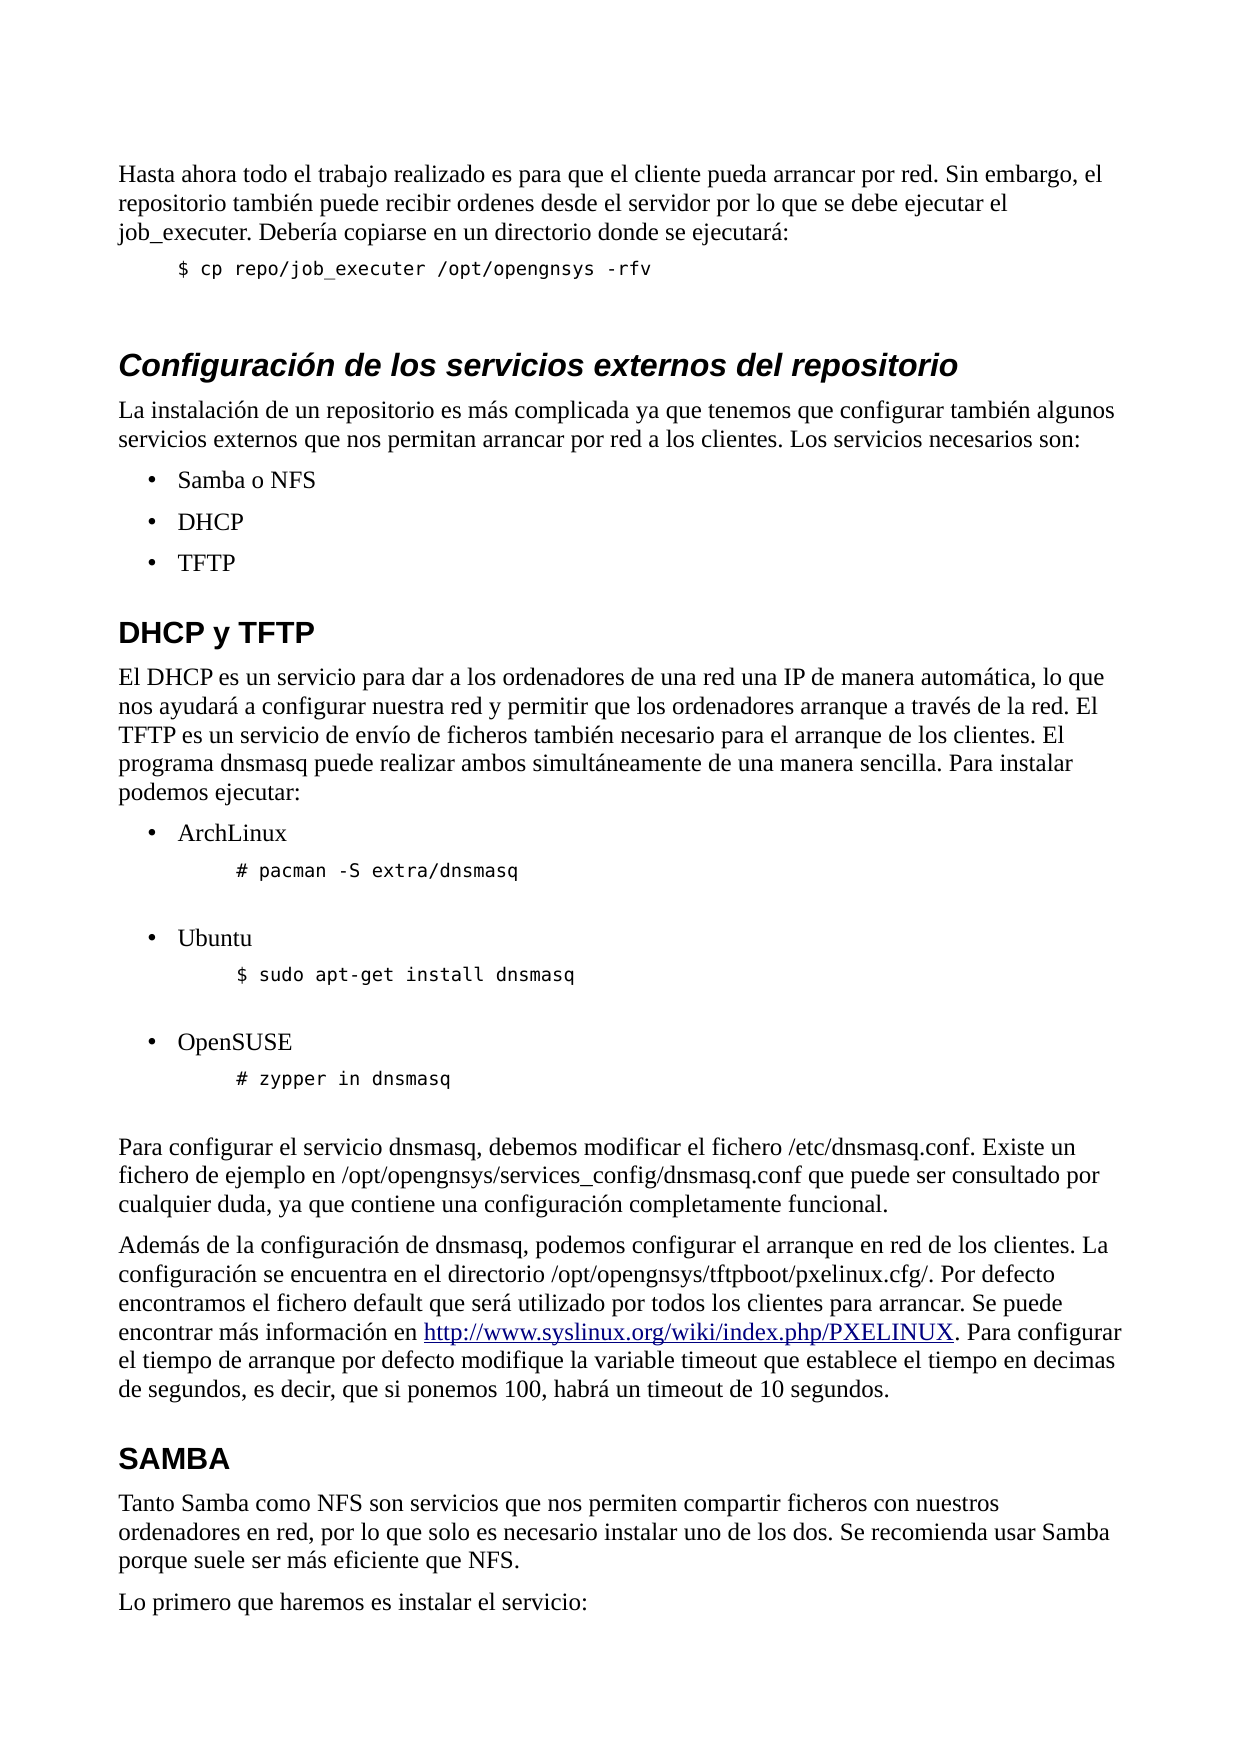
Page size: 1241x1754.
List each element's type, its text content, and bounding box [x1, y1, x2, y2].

text Lo primero que haremos es instalar el servicio: [118, 1587, 1122, 1616]
subtitle DHCP y TFTP [118, 614, 1122, 650]
list Samba o NFS [148, 466, 1122, 494]
text La instalación de un repositorio es más complicada ya que tenemos que configurar también algunos servicios externos que nos permitan arrancar por red a los clientes. Los servicios necesarios son: [118, 396, 1122, 453]
text Hasta ahora todo el trabajo realizado es para que el cliente pueda arrancar por red. Sin embargo, el repositorio también puede recibir ordenes desde el servidor por lo que se debe ejecutar el job_executer. Debería copiarse en un directorio donde se ejecutará: [118, 159, 1122, 246]
text El DHCP es un servicio para dar a los ordenadores de una red una IP de manera automática, lo que nos ayudará a configurar nuestra red y permitir que los ordenadores arranque a través de la red. El TFTP es un servicio de envío de ficheros también necesario para el arranque de los clientes. El programa dnsmasq puede realizar ambos simultáneamente de una manera sencilla. Para instalar podemos ejecutar: [118, 662, 1122, 806]
subtitle SAMBA [118, 1440, 1122, 1476]
list # pacman -S extra/dnsmasq [207, 860, 1063, 882]
list $ sudo apt-get install dnsmasq [207, 964, 1063, 986]
list DHCP [148, 507, 1122, 536]
list Ubuntu [148, 923, 1122, 952]
subtitle Configuración de los servicios externos del repositorio [118, 346, 1122, 383]
text Para configurar el servicio dnsmasq, debemos modificar el fichero /etc/dnsmasq.conf. Existe un fichero de ejemplo en /opt/opengnsys/services_config/dnsmasq.conf que puede ser consultado por cualquier duda, ya que contiene una configuración completamente funcional. [118, 1132, 1122, 1218]
list TFTP [148, 548, 1122, 577]
text Además de la configuración de dnsmasq, podemos configurar el arranque en red de los clientes. La configuración se encuentra en el directorio /opt/opengnsys/tftpboot/pxelinux.cfg/. Por defecto encontramos el fichero default que será utilizado por todos los clientes para arrancar. Se puede encontrar más información en ​http://www.syslinux.org/wiki/index.php/PXELINUX. Para configurar el tiempo de arranque por defecto modifique la variable timeout que establece el tiempo en decimas de segundos, es decir, que si ponemos 100, habrá un timeout de 10 segundos. [118, 1230, 1122, 1403]
text $ cp repo/job_executer /opt/opengnsys -rfv [177, 258, 1063, 280]
list # zypper in dnsmasq [207, 1068, 1063, 1090]
list ArchLinux [148, 818, 1122, 847]
list OpenSUSE [148, 1027, 1122, 1056]
text Tanto Samba como NFS son servicios que nos permiten compartir ficheros con nuestros ordenadores en red, por lo que solo es necesario instalar uno de los dos. Se recomienda usar Samba porque suele ser más eficiente que NFS. [118, 1488, 1122, 1574]
